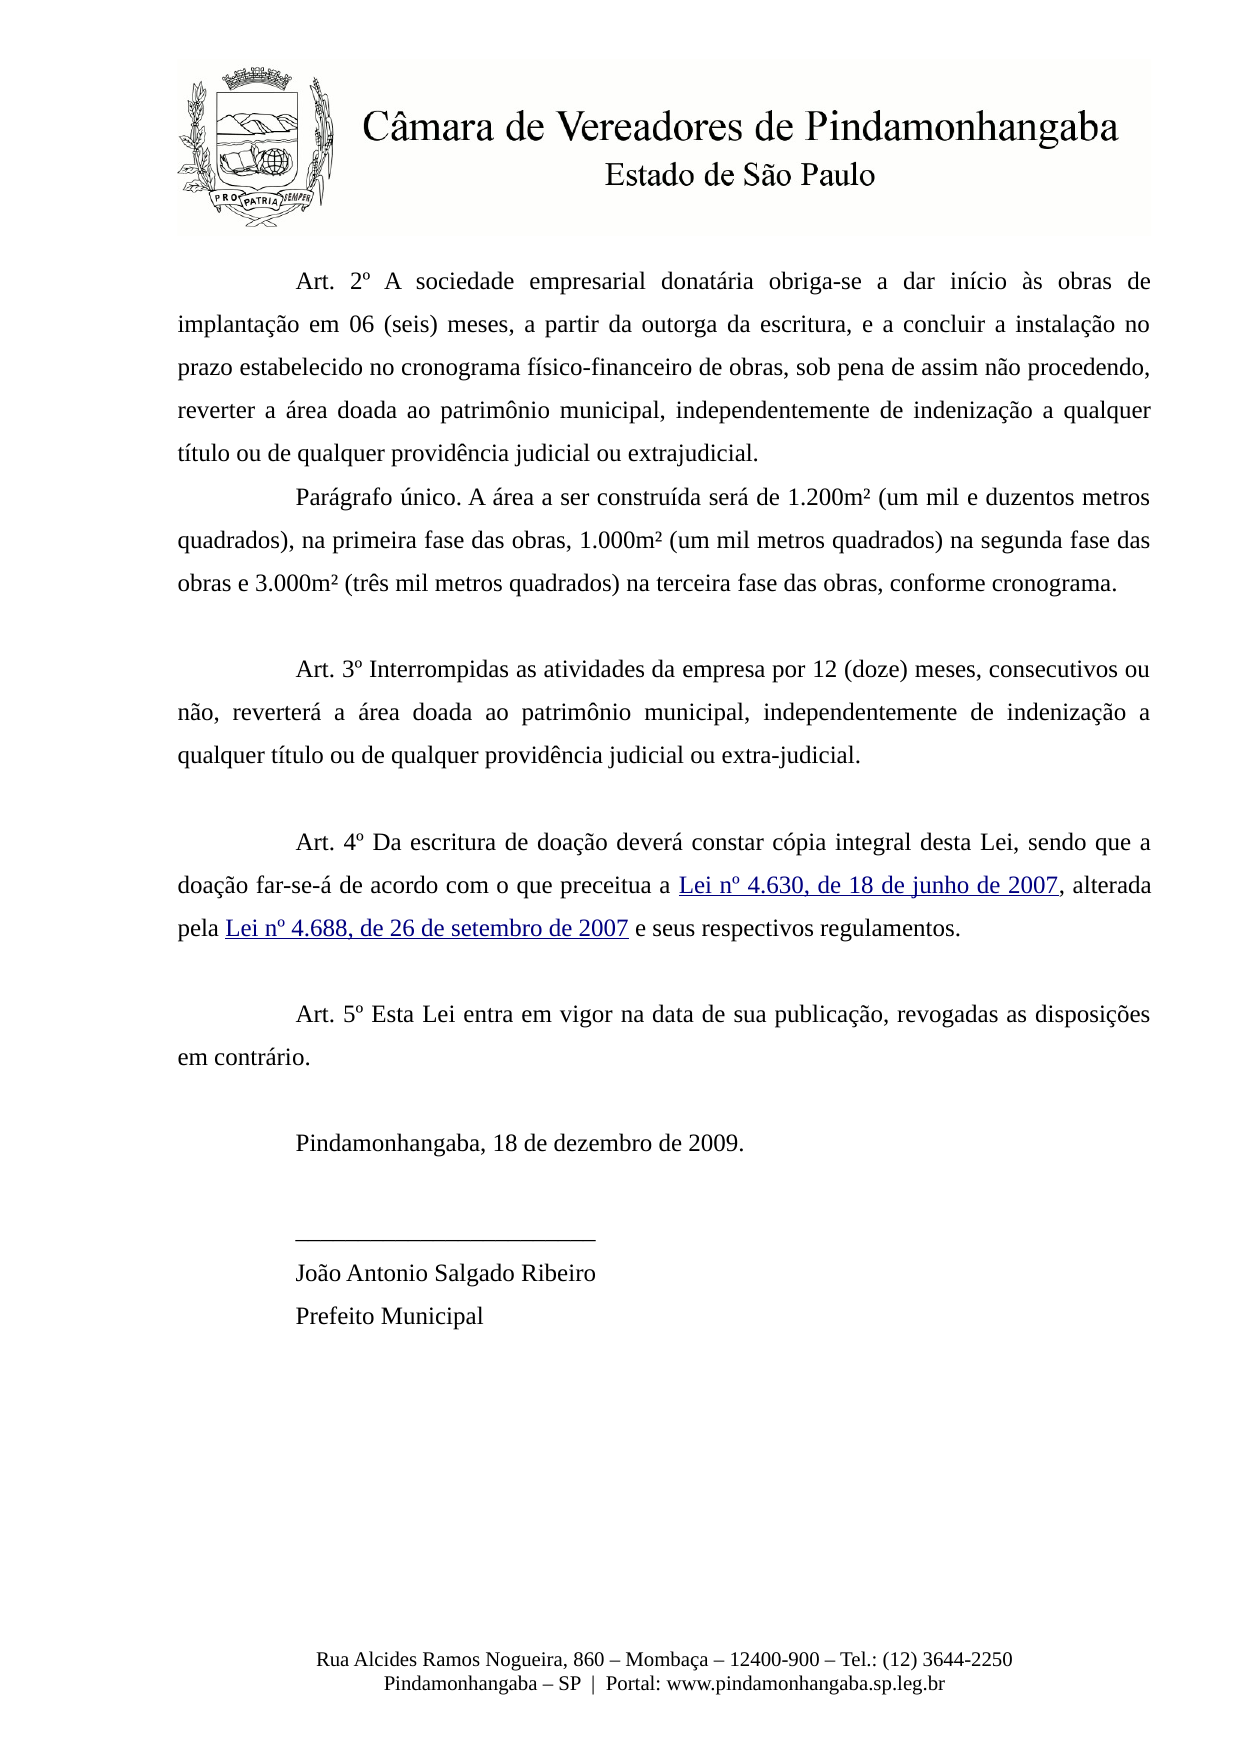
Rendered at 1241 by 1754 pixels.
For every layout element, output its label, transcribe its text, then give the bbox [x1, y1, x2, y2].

text Pindamonhangaba, 18 de dezembro de 2009. [177, 1128, 1152, 1157]
text Art. 3º Interrompidas as atividades da empresa por 12 (doze) meses, consecutivos ou não, reverterá a área doada ao patrimônio municipal, independentemente de indenização a qualquer título ou de qualquer providência judicial ou extra-judicial. [177, 654, 1152, 769]
text Parágrafo único. A área a ser construída será de 1.200m² (um mil e duzentos metros quadrados), na primeira fase das obras, 1.000m² (um mil metros quadrados) na segunda fase das obras e 3.000m² (três mil metros quadrados) na terceira fase das obras, conforme cronograma. [177, 482, 1152, 597]
text João Antonio Salgado Ribeiro [177, 1258, 1152, 1287]
text Art. 5º Esta Lei entra em vigor na data de sua publicação, revogadas as disposições em contrário. [177, 999, 1152, 1071]
text Art. 4º Da escritura de doação deverá constar cópia integral desta Lei, sendo que a doação far-se-á de acordo com o que preceitua a Lei nº 4.630, de 18 de junho de 2007, alterada pela Lei nº 4.688, de 26 de setembro de 2007 e seus respectivos regulamentos. [177, 827, 1152, 942]
text ________________________ [177, 1215, 1152, 1243]
picture [177, 59, 1152, 236]
text Prefeito Municipal [177, 1301, 1152, 1330]
text Art. 2º A sociedade empresarial donatária obriga-se a dar início às obras de implantação em 06 (seis) meses, a partir da outorga da escritura, e a concluir a instalação no prazo estabelecido no cronograma físico-financeiro de obras, sob pena de assim não procedendo, reverter a área doada ao patrimônio municipal, independentemente de indenização a qualquer título ou de qualquer providência judicial ou extrajudicial. [177, 266, 1152, 467]
